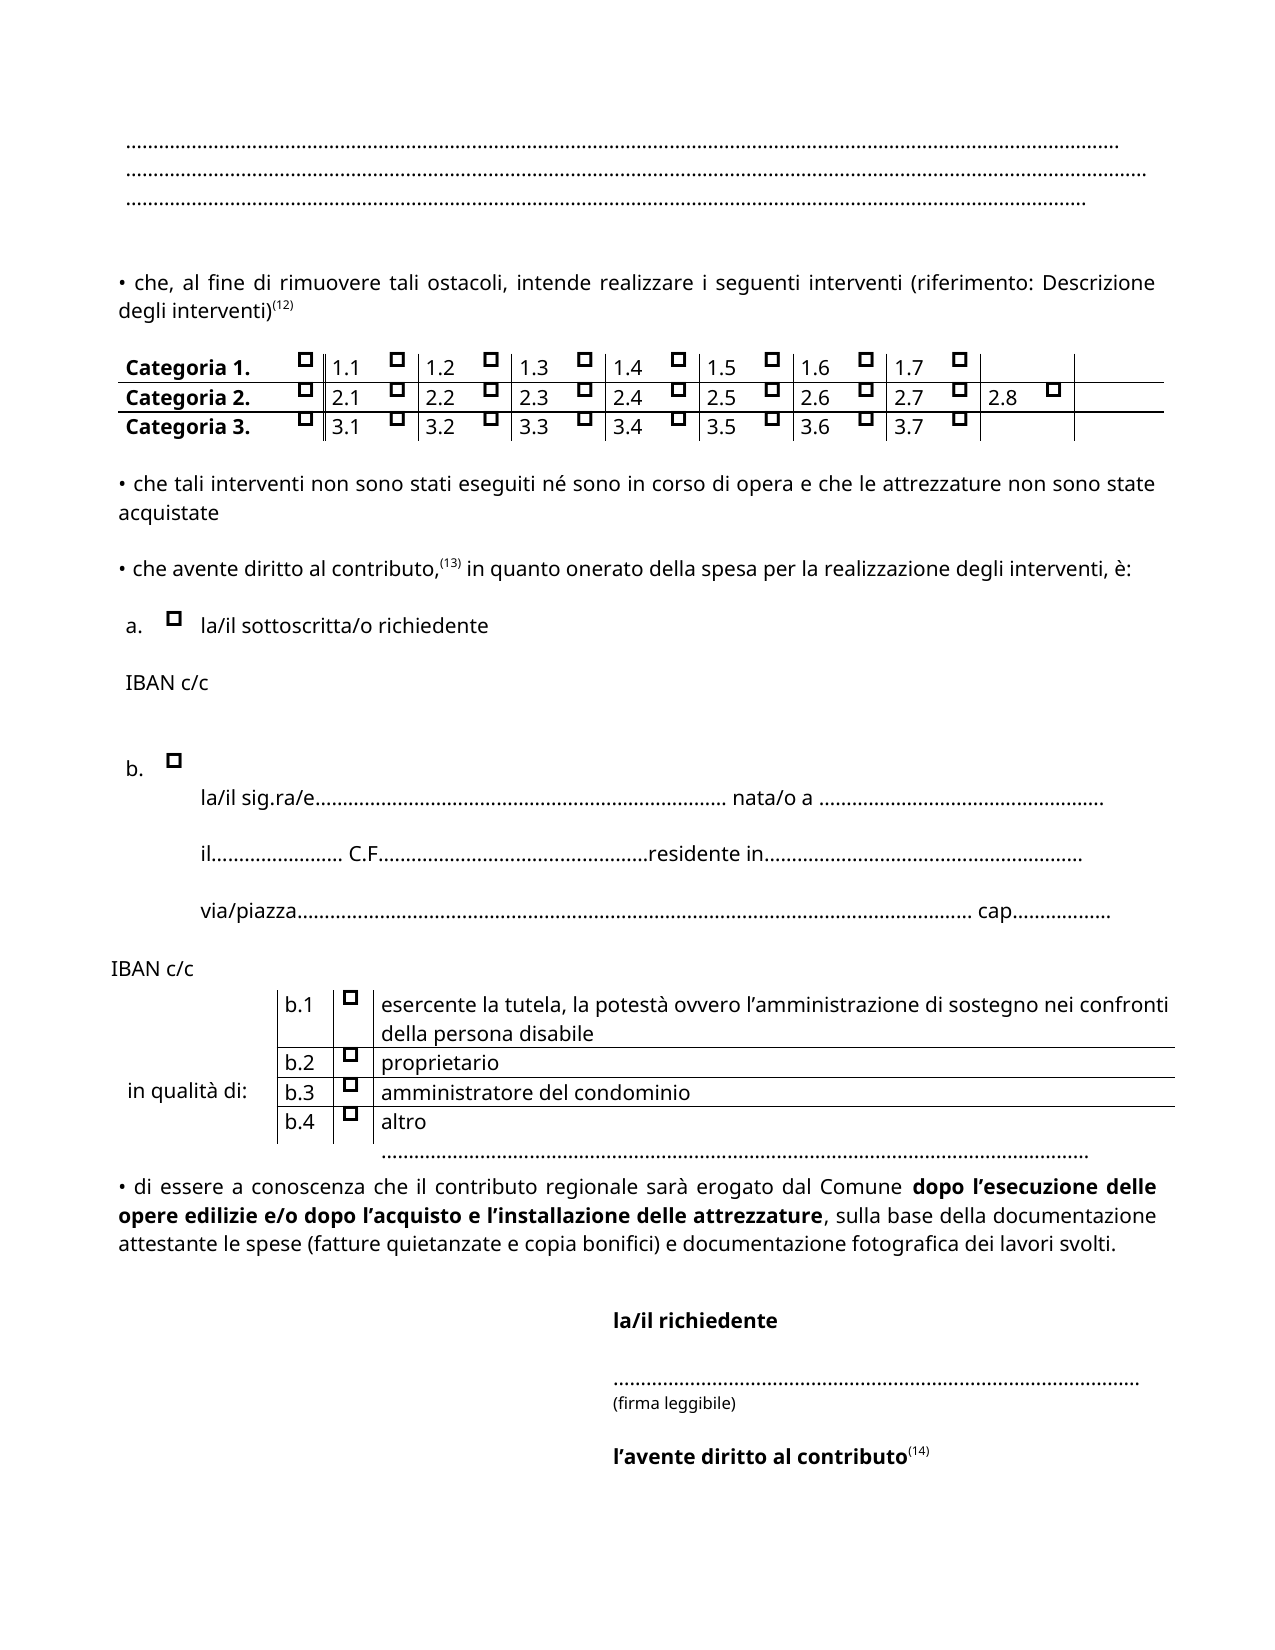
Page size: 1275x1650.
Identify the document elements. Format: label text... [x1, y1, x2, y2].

table_cell [111, 811, 118, 925]
table_header  [334, 990, 373, 1047]
table_cell  [287, 383, 323, 411]
table_header esercente la tutela, la potestà ovvero l’amministrazione di sostegno nei confronti della persona disabile [374, 990, 1175, 1047]
table_header  [381, 354, 418, 382]
table_header a. [118, 611, 157, 640]
table_cell il…………………… C.F.………………………............………residente in…………………………....…………………… via/piazza…………………………………………………………………………………………………………… cap……………… [193, 811, 1168, 925]
table_cell  [568, 383, 605, 411]
table_cell  [943, 413, 980, 441]
table_cell [118, 811, 193, 925]
table_cell  [1037, 383, 1074, 411]
table_header  [756, 354, 793, 382]
table_cell 3.1 [326, 413, 381, 441]
table_cell 2.8 [981, 383, 1037, 411]
text • che tali interventi non sono stati eseguiti né sono in corso di opera e che le attrezzature non sono state acquistate [118, 469, 1157, 526]
table_cell [1037, 413, 1074, 441]
table_header  [474, 354, 511, 382]
table_header la/il sottoscritta/o richiedente [193, 611, 1168, 640]
table_cell [1075, 413, 1131, 441]
table_cell [1075, 383, 1131, 411]
table_cell  [756, 383, 793, 411]
table_cell 2.6 [794, 383, 849, 411]
table_header la/il sig.ra/e………………………………………………………………… nata/o a ……………………………………………. [193, 754, 1168, 811]
table_cell [981, 413, 1037, 441]
table_cell 2.1 [326, 383, 381, 411]
text • di essere a conoscenza che il contributo regionale sarà erogato dal Comune dopo l’esecuzione delle opere edilizie e/o dopo l’acquisto e l’installazione delle attrezzature, sulla base della documentazione attestante le spese (fatture quietanzate e copia bonifici) e documentazione fotografica dei lavori svolti. [118, 1172, 1157, 1258]
table_header  [157, 611, 193, 640]
table_cell 2.3 [512, 383, 568, 411]
table_header in qualità di: [120, 990, 277, 1144]
table_cell 3.7 [887, 413, 943, 441]
table_header [1131, 354, 1164, 382]
table_cell 3.2 [419, 413, 474, 441]
table_cell 3.4 [606, 413, 662, 441]
table_header  [849, 354, 886, 382]
table_cell  [287, 413, 323, 441]
table_cell b.2 [278, 1048, 333, 1077]
table_cell b.4 [278, 1107, 333, 1144]
table_header 1.3 [512, 354, 568, 382]
table_header  [943, 354, 980, 382]
table_cell 3.6 [794, 413, 849, 441]
table_header [1075, 354, 1131, 382]
table_cell 2.5 [700, 383, 756, 411]
table_cell 2.4 [606, 383, 662, 411]
table_header  [568, 354, 605, 382]
table_header 1.1 [326, 354, 381, 382]
table_header 1.7 [887, 354, 943, 382]
table_header Categoria 1. [118, 354, 287, 382]
table_header [118, 1306, 606, 1471]
table_cell  [662, 383, 699, 411]
table_header 1.2 [419, 354, 474, 382]
table_cell 3.3 [512, 413, 568, 441]
table_cell [1131, 383, 1164, 411]
table_cell amministratore del condominio [374, 1078, 1175, 1106]
table_cell  [662, 413, 699, 441]
table_cell 2.2 [419, 383, 474, 411]
text • che avente diritto al contributo,(13) in quanto onerato della spesa per la realizzazione degli interventi, è: [118, 554, 1157, 583]
table_cell b.3 [278, 1078, 333, 1106]
table_header  [157, 754, 193, 811]
table_header 1.5 [700, 354, 756, 382]
table_cell altro ………………………………………………………………………………………………………………… [374, 1107, 1175, 1144]
table_header [1037, 354, 1074, 382]
table_cell  [334, 1048, 373, 1077]
table_header b.1 [278, 990, 333, 1047]
table_cell  [474, 383, 511, 411]
table_cell  [474, 413, 511, 441]
table_cell  [568, 413, 605, 441]
table_header [111, 754, 118, 811]
table_cell proprietario [374, 1048, 1175, 1077]
table_cell 3.5 [700, 413, 756, 441]
table_cell  [334, 1078, 373, 1106]
table_cell 2.7 [887, 383, 943, 411]
table_header  [662, 354, 699, 382]
table_header [981, 354, 1037, 382]
table_cell IBAN c/c [111, 925, 1168, 982]
table_cell  [381, 413, 418, 441]
table_header ……………………………………………………………………………………………………………………………………………………………….………………………………………………………………………………………………………………………………………………………………………………………………………………………………………………………………………………………………………………………………. [118, 126, 1164, 211]
table_cell  [334, 1107, 373, 1144]
text • che, al fine di rimuovere tali ostacoli, intende realizzare i seguenti interventi (riferimento: Descrizione degli interventi)(12) [118, 268, 1157, 325]
table_header la/il richiedente …………………………………………………………………………………… (firma leggibile) [606, 1306, 1168, 1414]
table_cell  [849, 413, 886, 441]
table_cell  [943, 383, 980, 411]
table_cell l’avente diritto al contributo(14) [606, 1414, 1168, 1471]
table_cell IBAN c/c [118, 640, 1168, 697]
table_cell  [381, 383, 418, 411]
table_cell Categoria 3. [118, 413, 287, 441]
table_cell [1131, 413, 1164, 441]
table_header  [287, 354, 323, 382]
table_header b. [118, 754, 157, 811]
table_cell  [756, 413, 793, 441]
table_header 1.6 [794, 354, 849, 382]
table_header 1.4 [606, 354, 662, 382]
table_cell Categoria 2. [118, 383, 287, 411]
table_cell  [849, 383, 886, 411]
